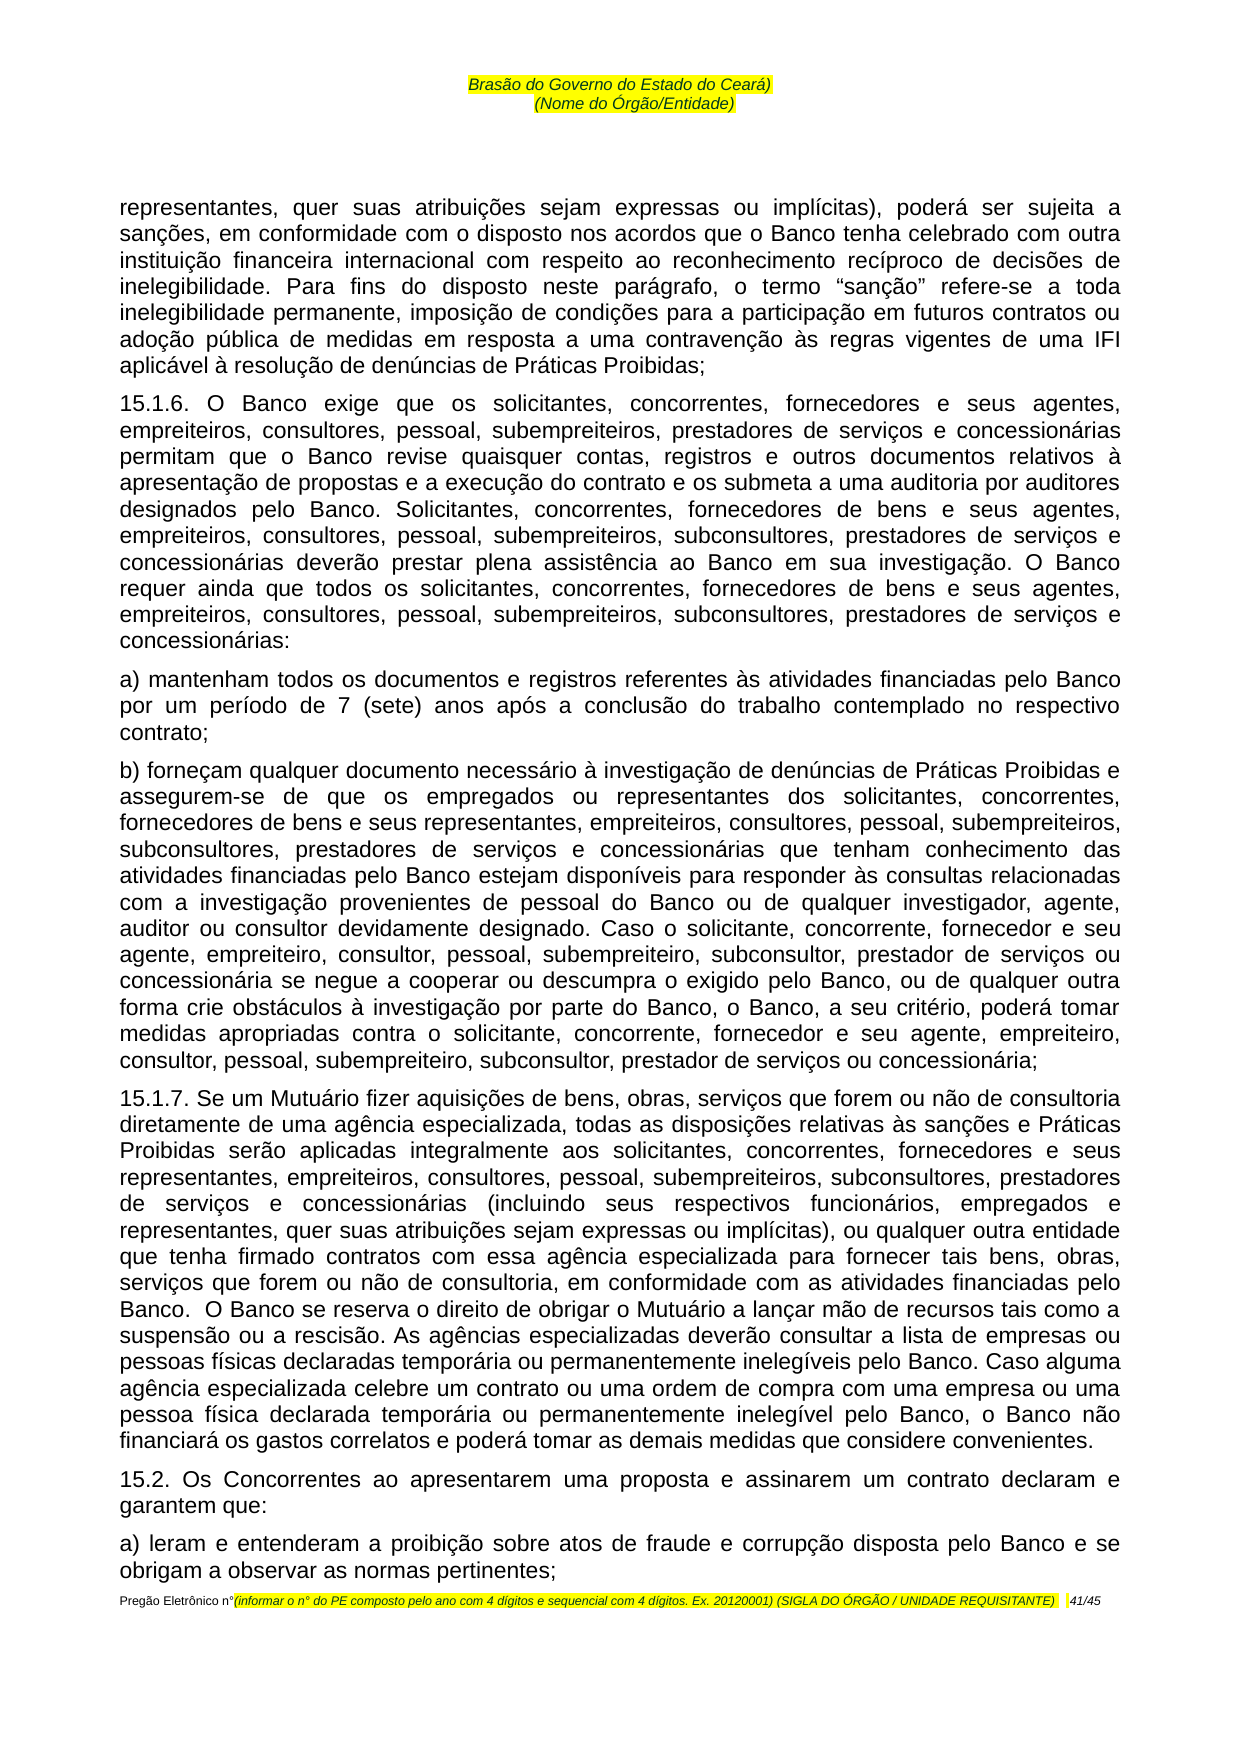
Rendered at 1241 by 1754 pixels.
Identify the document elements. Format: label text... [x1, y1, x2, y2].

text b) forneçam qualquer documento necessário à investigação de denúncias de Práticas Proibidas e assegurem-se de que os empregados ou representantes dos solicitantes, concorrentes, fornecedores de bens e seus representantes, empreiteiros, consultores, pessoal, subempreiteiros, subconsultores, prestadores de serviços e concessionárias que tenham conhecimento das atividades financiadas pelo Banco estejam disponíveis para responder às consultas relacionadas com a investigação provenientes de pessoal do Banco ou de qualquer investigador, agente, auditor ou consultor devidamente designado. Caso o solicitante, concorrente, fornecedor e seu agente, empreiteiro, consultor, pessoal, subempreiteiro, subconsultor, prestador de serviços ou concessionária se negue a cooperar ou descumpra o exigido pelo Banco, ou de qualquer outra forma crie obstáculos à investigação por parte do Banco, o Banco, a seu critério, poderá tomar medidas apropriadas contra o solicitante, concorrente, fornecedor e seu agente, empreiteiro, consultor, pessoal, subempreiteiro, subconsultor, prestador de serviços ou concessionária; [119, 757, 1121, 1073]
text a) leram e entenderam a proibição sobre atos de fraude e corrupção disposta pelo Banco e se obrigam a observar as normas pertinentes; [119, 1530, 1121, 1583]
text representantes, quer suas atribuições sejam expressas ou implícitas), poderá ser sujeita a sanções, em conformidade com o disposto nos acordos que o Banco tenha celebrado com outra instituição financeira internacional com respeito ao reconhecimento recíproco de decisões de inelegibilidade. Para fins do disposto neste parágrafo, o termo “sanção” refere-se a toda inelegibilidade permanente, imposição de condições para a participação em futuros contratos ou adoção pública de medidas em resposta a uma contravenção às regras vigentes de uma IFI aplicável à resolução de denúncias de Práticas Proibidas; [119, 194, 1121, 378]
text 15.1.6. O Banco exige que os solicitantes, concorrentes, fornecedores e seus agentes, empreiteiros, consultores, pessoal, subempreiteiros, prestadores de serviços e concessionárias permitam que o Banco revise quaisquer contas, registros e outros documentos relativos à apresentação de propostas e a execução do contrato e os submeta a uma auditoria por auditores designados pelo Banco. Solicitantes, concorrentes, fornecedores de bens e seus agentes, empreiteiros, consultores, pessoal, subempreiteiros, subconsultores, prestadores de serviços e concessionárias deverão prestar plena assistência ao Banco em sua investigação. O Banco requer ainda que todos os solicitantes, concorrentes, fornecedores de bens e seus agentes, empreiteiros, consultores, pessoal, subempreiteiros, subconsultores, prestadores de serviços e concessionárias: [119, 390, 1121, 654]
text 15.1.7. Se um Mutuário fizer aquisições de bens, obras, serviços que forem ou não de consultoria diretamente de uma agência especializada, todas as disposições relativas às sanções e Práticas Proibidas serão aplicadas integralmente aos solicitantes, concorrentes, fornecedores e seus representantes, empreiteiros, consultores, pessoal, subempreiteiros, subconsultores, prestadores de serviços e concessionárias (incluindo seus respectivos funcionários, empregados e representantes, quer suas atribuições sejam expressas ou implícitas), ou qualquer outra entidade que tenha firmado contratos com essa agência especializada para fornecer tais bens, obras, serviços que forem ou não de consultoria, em conformidade com as atividades financiadas pelo Banco. O Banco se reserva o direito de obrigar o Mutuário a lançar mão de recursos tais como a suspensão ou a rescisão. As agências especializadas deverão consultar a lista de empresas ou pessoas físicas declaradas temporária ou permanentemente inelegíveis pelo Banco. Caso alguma agência especializada celebre um contrato ou uma ordem de compra com uma empresa ou uma pessoa física declarada temporária ou permanentemente inelegível pelo Banco, o Banco não financiará os gastos correlatos e poderá tomar as demais medidas que considere convenientes. [119, 1085, 1121, 1454]
text a) mantenham todos os documentos e registros referentes às atividades financiadas pelo Banco por um período de 7 (sete) anos após a conclusão do trabalho contemplado no respectivo contrato; [119, 666, 1121, 745]
text 15.2. Os Concorrentes ao apresentarem uma proposta e assinarem um contrato declaram e garantem que: [119, 1466, 1121, 1518]
